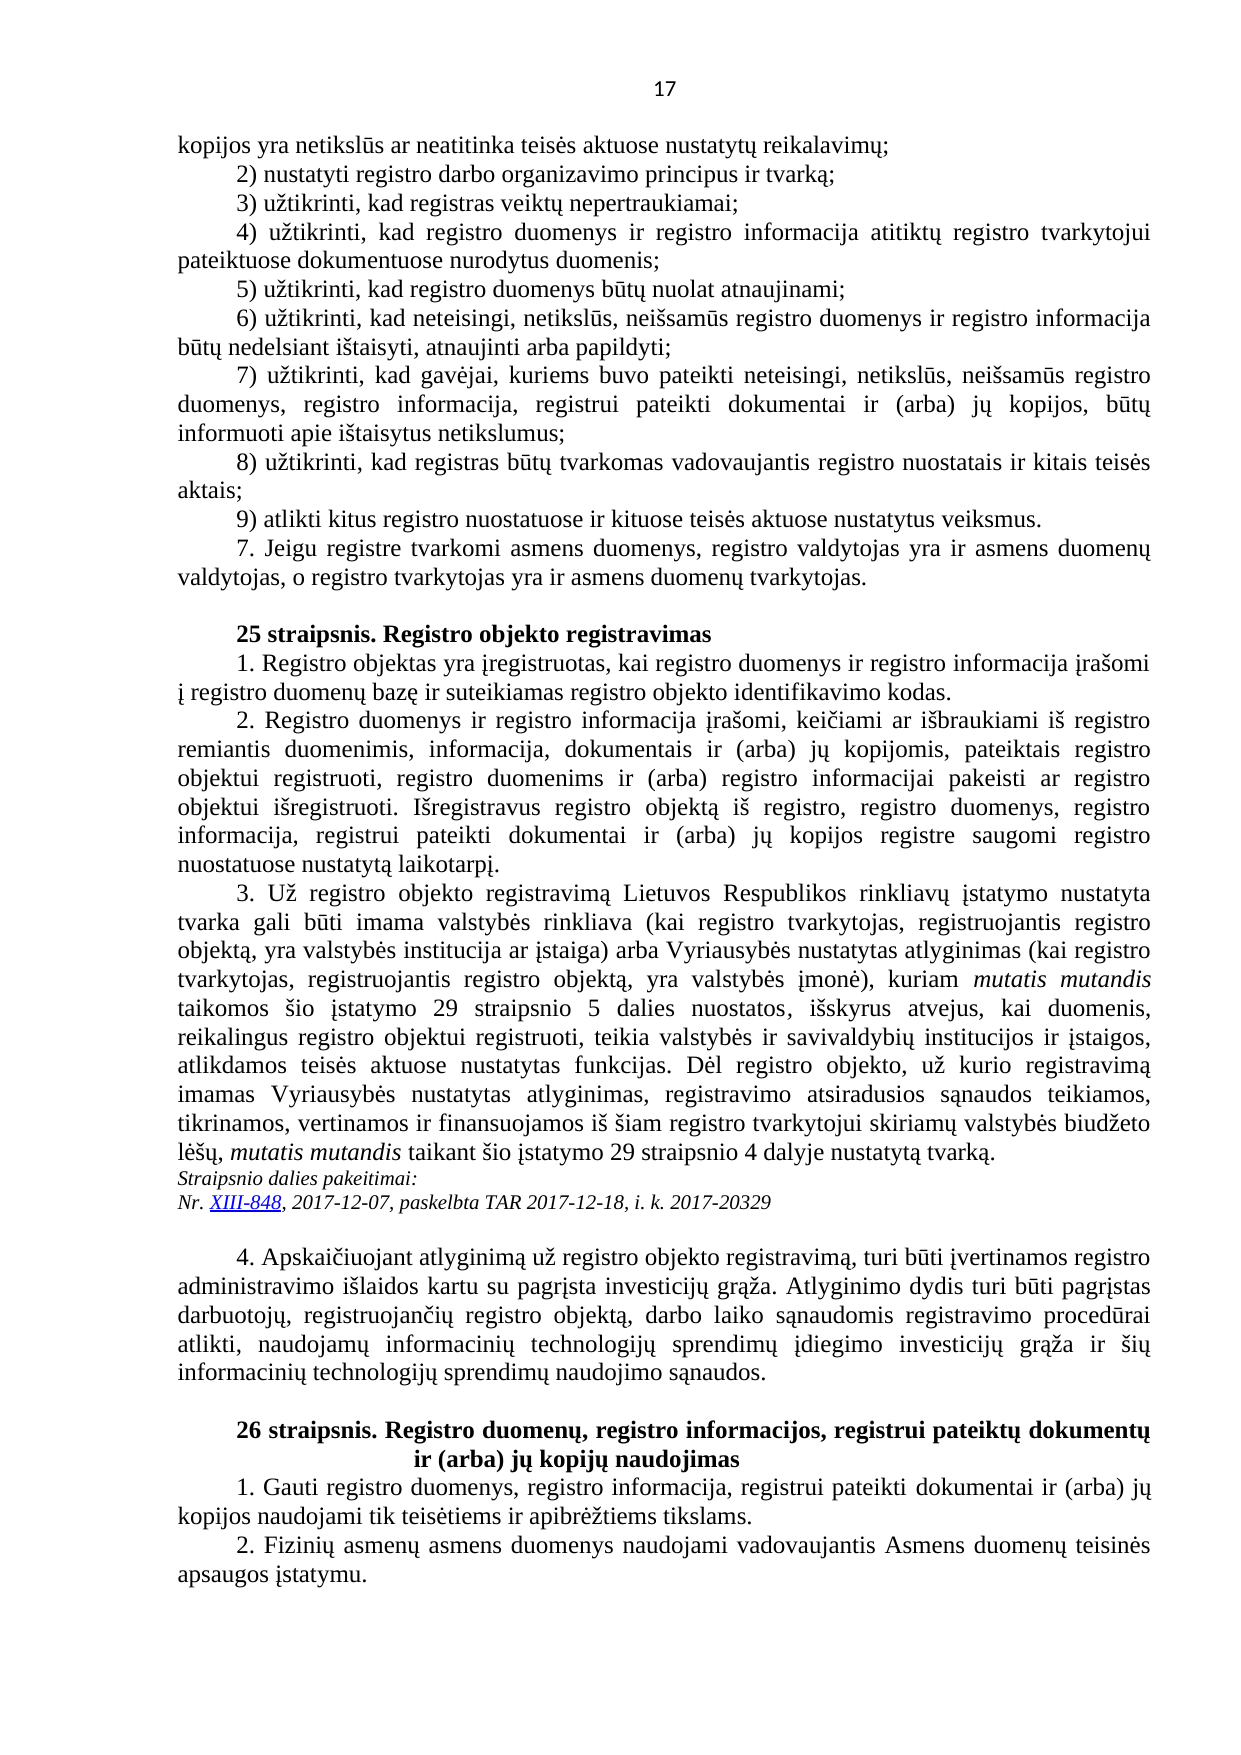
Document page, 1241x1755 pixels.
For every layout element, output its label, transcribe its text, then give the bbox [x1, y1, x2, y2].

text 7) užtikrinti, kad gavėjai, kuriems buvo pateikti neteisingi, netikslūs, neišsamūs registro duomenys, registro informacija, registrui pateikti dokumentai ir (arba) jų kopijos, būtų informuoti apie ištaisytus netikslumus; [177, 361, 1152, 447]
text 2. Registro duomenys ir registro informacija įrašomi, keičiami ar išbraukiami iš registro remiantis duomenimis, informacija, dokumentais ir (arba) jų kopijomis, pateiktais registro objektui registruoti, registro duomenims ir (arba) registro informacijai pakeisti ar registro objektui išregistruoti. Išregistravus registro objektą iš registro, registro duomenys, registro informacija, registrui pateikti dokumentai ir (arba) jų kopijos registre saugomi registro nuostatuose nustatytą laikotarpį. [177, 706, 1152, 878]
text 7. Jeigu registre tvarkomi asmens duomenys, registro valdytojas yra ir asmens duomenų valdytojas, o registro tvarkytojas yra ir asmens duomenų tvarkytojas. [177, 533, 1152, 591]
text 25 straipsnis. Registro objekto registravimas [177, 619, 1152, 648]
text 6) užtikrinti, kad neteisingi, netikslūs, neišsamūs registro duomenys ir registro informacija būtų nedelsiant ištaisyti, atnaujinti arba papildyti; [177, 303, 1152, 361]
text 5) užtikrinti, kad registro duomenys būtų nuolat atnaujinami; [177, 274, 1152, 303]
text 9) atlikti kitus registro nuostatuose ir kituose teisės aktuose nustatytus veiksmus. [177, 504, 1152, 533]
text 1. Registro objektas yra įregistruotas, kai registro duomenys ir registro informacija įrašomi į registro duomenų bazę ir suteikiamas registro objekto identifikavimo kodas. [177, 648, 1152, 706]
text 26 straipsnis. Registro duomenų, registro informacijos, registrui pateiktų dokumentų ir (arba) jų kopijų naudojimas [236, 1415, 1152, 1472]
text Nr. XIII-848, 2017-12-07, paskelbta TAR 2017-12-18, i. k. 2017-20329 [177, 1190, 1152, 1214]
text kopijos yra netikslūs ar neatitinka teisės aktuose nustatytų reikalavimų; [177, 131, 1152, 159]
text Straipsnio dalies pakeitimai: [177, 1166, 1152, 1190]
text 2. Fizinių asmenų asmens duomenys naudojami vadovaujantis Asmens duomenų teisinės apsaugos įstatymu. [177, 1530, 1152, 1587]
text 8) užtikrinti, kad registras būtų tvarkomas vadovaujantis registro nuostatais ir kitais teisės aktais; [177, 447, 1152, 504]
text 3) užtikrinti, kad registras veiktų nepertraukiamai; [177, 188, 1152, 217]
text 1. Gauti registro duomenys, registro informacija, registrui pateikti dokumentai ir (arba) jų kopijos naudojami tik teisėtiems ir apibrėžtiems tikslams. [177, 1472, 1152, 1530]
text 3. Už registro objekto registravimą Lietuvos Respublikos rinkliavų įstatymo nustatyta tvarka gali būti imama valstybės rinkliava (kai registro tvarkytojas, registruojantis registro objektą, yra valstybės institucija ar įstaiga) arba Vyriausybės nustatytas atlyginimas (kai registro tvarkytojas, registruojantis registro objektą, yra valstybės įmonė), kuriam mutatis mutandis taikomos šio įstatymo 29 straipsnio 5 dalies nuostatos, išskyrus atvejus, kai duomenis, reikalingus registro objektui registruoti, teikia valstybės ir savivaldybių institucijos ir įstaigos, atlikdamos teisės aktuose nustatytas funkcijas. Dėl registro objekto, už kurio registravimą imamas Vyriausybės nustatytas atlyginimas, registravimo atsiradusios sąnaudos teikiamos, tikrinamos, vertinamos ir finansuojamos iš šiam registro tvarkytojui skiriamų valstybės biudžeto lėšų, mutatis mutandis taikant šio įstatymo 29 straipsnio 4 dalyje nustatytą tvarką. [177, 878, 1152, 1166]
text 4) užtikrinti, kad registro duomenys ir registro informacija atitiktų registro tvarkytojui pateiktuose dokumentuose nurodytus duomenis; [177, 217, 1152, 274]
text 2) nustatyti registro darbo organizavimo principus ir tvarką; [177, 159, 1152, 188]
text 4. Apskaičiuojant atlyginimą už registro objekto registravimą, turi būti įvertinamos registro administravimo išlaidos kartu su pagrįsta investicijų grąža. Atlyginimo dydis turi būti pagrįstas darbuotojų, registruojančių registro objektą, darbo laiko sąnaudomis registravimo procedūrai atlikti, naudojamų informacinių technologijų sprendimų įdiegimo investicijų grąža ir šių informacinių technologijų sprendimų naudojimo sąnaudos. [177, 1242, 1152, 1386]
